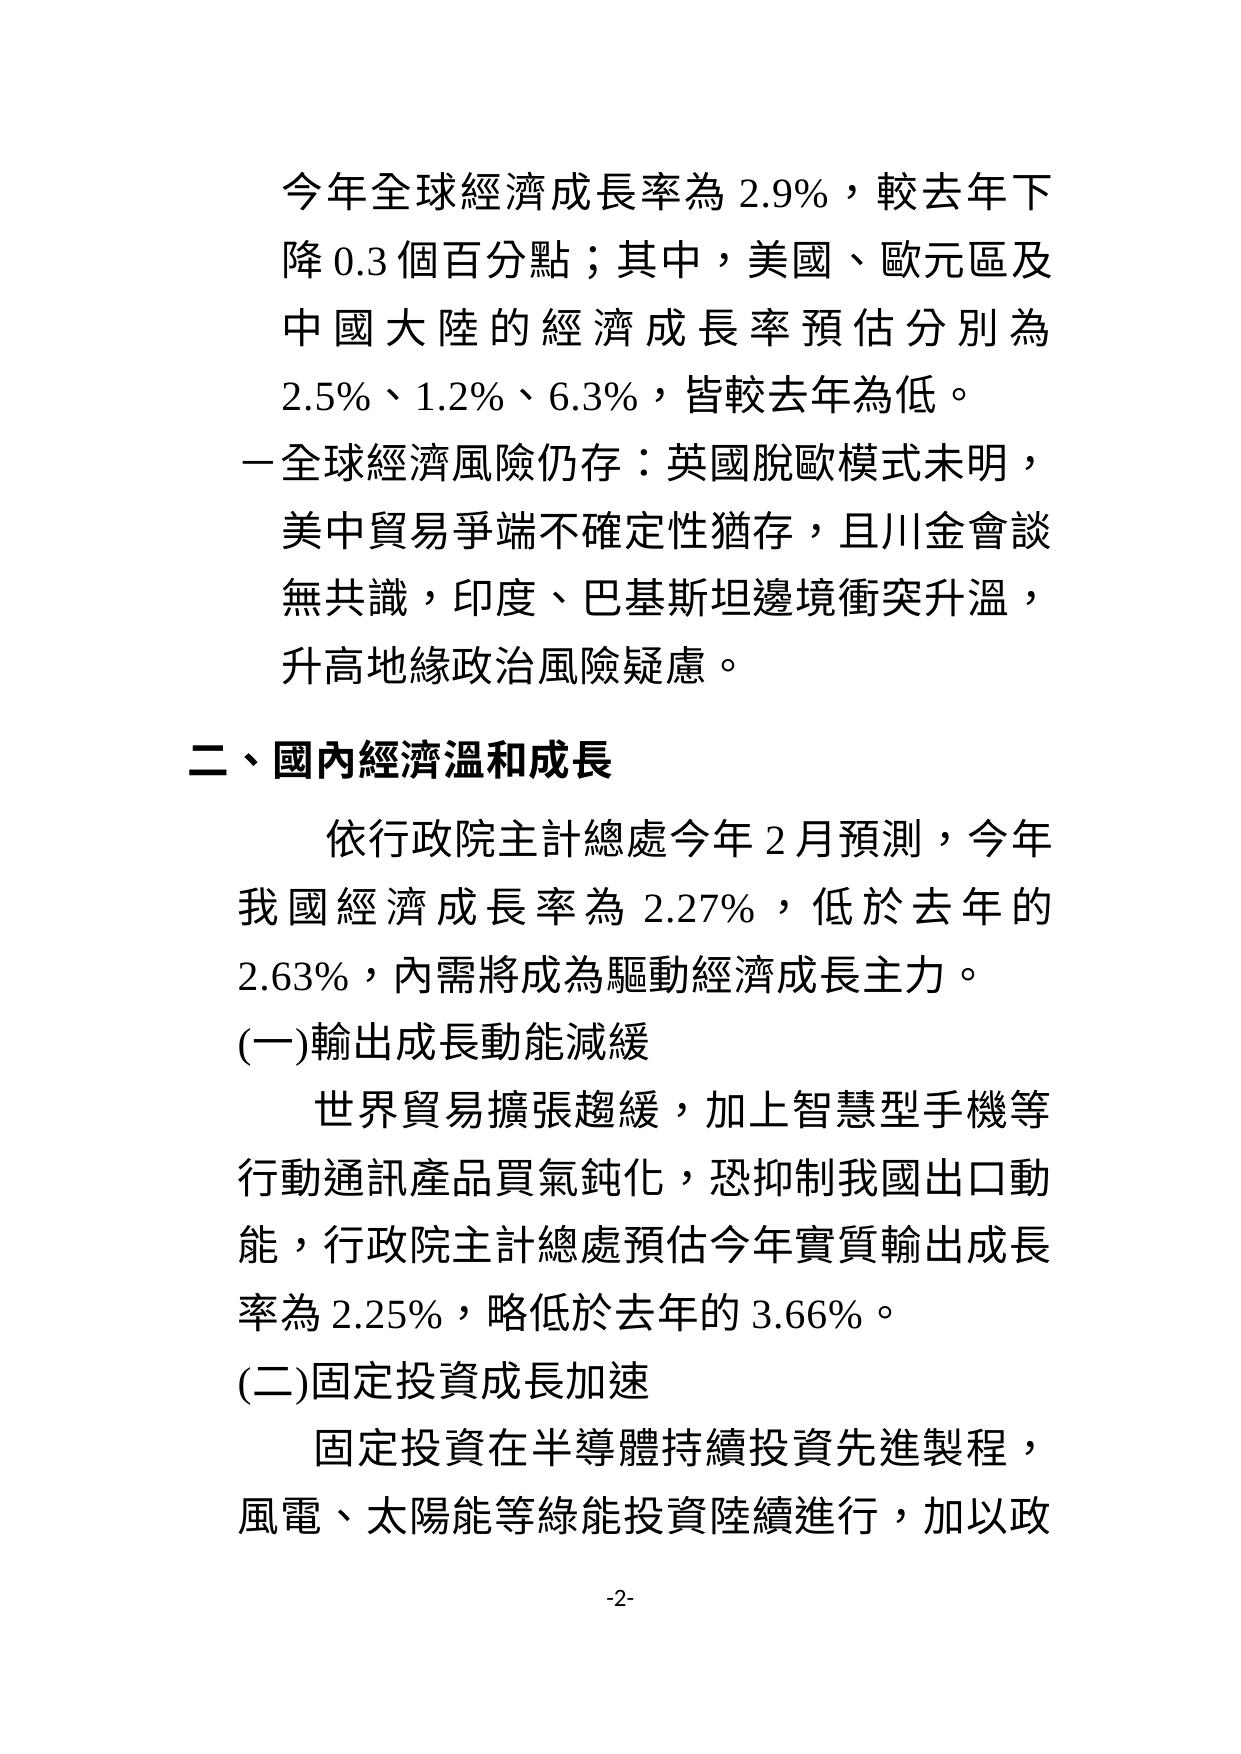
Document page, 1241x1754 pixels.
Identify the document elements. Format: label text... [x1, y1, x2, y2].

text (一)輸出成長動能減緩 [237, 1003, 1053, 1071]
text 今年全球經濟成長率為2.9%，較去年下降0.3個百分點；其中，美國、歐元區及中國大陸的經濟成長率預估分別為2.5%、1.2%、6.3%，皆較去年為低。 [237, 153, 1053, 424]
text 世界貿易擴張趨緩，加上智慧型手機等行動通訊產品買氣鈍化，恐抑制我國出口動能，行政院主計總處預估今年實質輸出成長率為2.25%，略低於去年的3.66%。 [237, 1071, 1053, 1342]
text 固定投資在半導體持續投資先進製程，風電、太陽能等綠能投資陸續進行，加以政 [237, 1410, 1053, 1545]
text 依行政院主計總處今年2月預測，今年我國經濟成長率為2.27%，低於去年的2.63%，內需將成為驅動經濟成長主力。 [237, 800, 1053, 1003]
text (二)固定投資成長加速 [237, 1342, 1053, 1410]
text －全球經濟風險仍存：英國脫歐模式未明，美中貿易爭端不確定性猶存，且川金會談無共識，印度、巴基斯坦邊境衝突升溫，升高地緣政治風險疑慮。 [237, 424, 1053, 695]
text 二、國內經濟溫和成長 [187, 720, 1053, 795]
